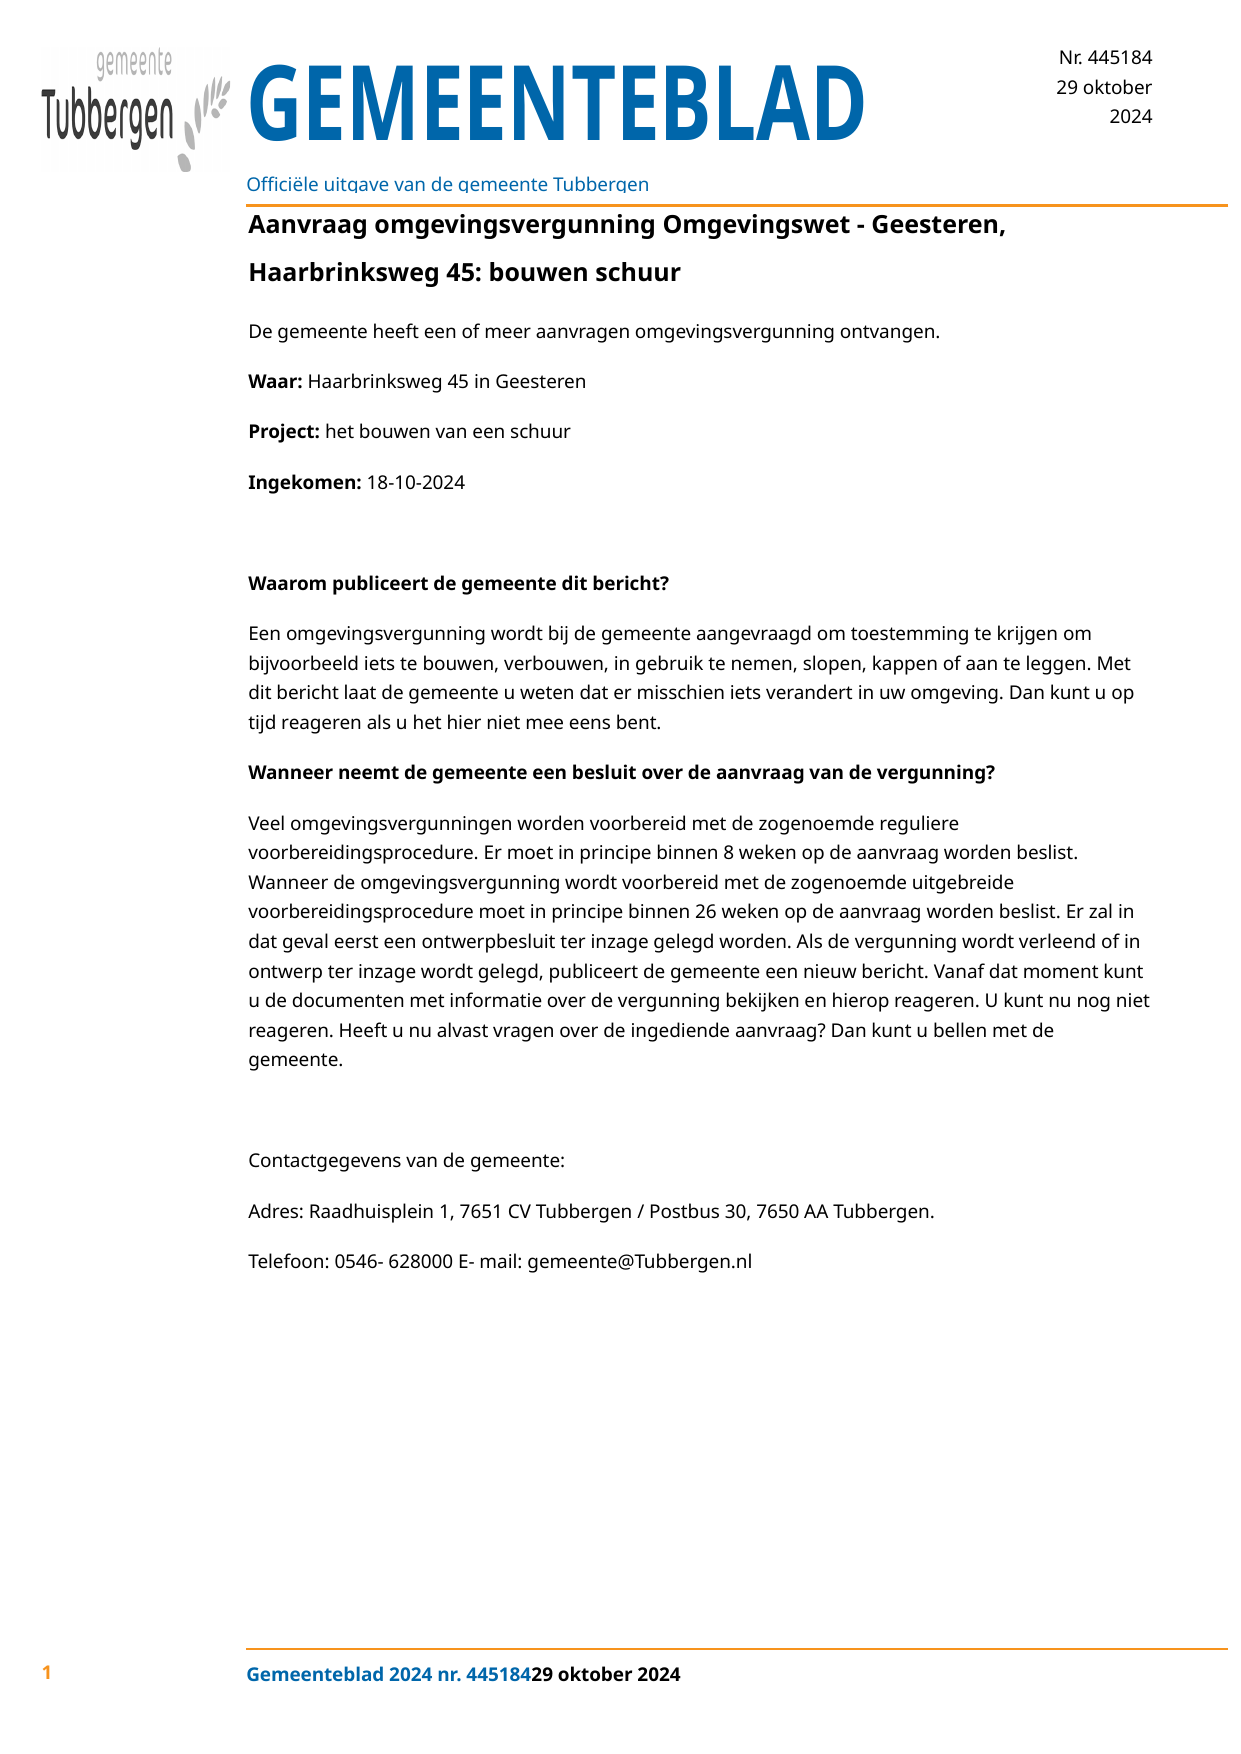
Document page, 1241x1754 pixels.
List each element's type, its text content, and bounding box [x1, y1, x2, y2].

text Contactgegevens van de gemeente: [248, 1147, 1152, 1173]
text Een omgevingsvergunning wordt bij de gemeente aangevraagd om toestemming te krijgen om bijvoorbeeld iets te bouwen, verbouwen, in gebruik te nemen, slopen, kappen of aan te leggen. Met dit bericht laat de gemeente u weten dat er misschien iets verandert in uw omgeving. Dan kunt u op tijd reageren als u het hier niet mee eens bent. [248, 620, 1152, 735]
text Aanvraag omgevingsvergunning Omgevingswet - Geesteren, Haarbrinksweg 45: bouwen schuur [248, 207, 1152, 288]
text Waarom publiceert de gemeente dit bericht? [248, 570, 1152, 596]
picture [41, 47, 231, 172]
text De gemeente heeft een of meer aanvragen omgevingsvergunning ontvangen. [248, 318, 1152, 344]
text Waar: Haarbrinksweg 45 in Geesteren [248, 368, 1152, 394]
text Wanneer neemt de gemeente een besluit over de aanvraag van de vergunning? [248, 759, 1152, 785]
text Project: het bouwen van een schuur [248, 419, 1152, 444]
text Veel omgevingsvergunningen worden voorbereid met de zogenoemde reguliere voorbereidingsprocedure. Er moet in principe binnen 8 weken op de aanvraag worden beslist. Wanneer de omgevingsvergunning wordt voorbereid met de zogenoemde uitgebreide voorbereidingsprocedure moet in principe binnen 26 weken op de aanvraag worden beslist. Er zal in dat geval eerst een ontwerpbesluit ter inzage gelegd worden. Als de vergunning wordt verleend of in ontwerp ter inzage wordt gelegd, publiceert de gemeente een nieuw bericht. Vanaf dat moment kunt u de documenten met informatie over de vergunning bekijken en hierop reageren. U kunt nu nog niet reageren. Heeft u nu alvast vragen over de ingediende aanvraag? Dan kunt u bellen met de gemeente. [248, 810, 1152, 1072]
text Ingekomen: 18-10-2024 [248, 469, 1152, 495]
text Telefoon: 0546- 628000 E- mail: gemeente@Tubbergen.nl [248, 1248, 1152, 1274]
text Adres: Raadhuisplein 1, 7651 CV Tubbergen / Postbus 30, 7650 AA Tubbergen. [248, 1198, 1152, 1224]
